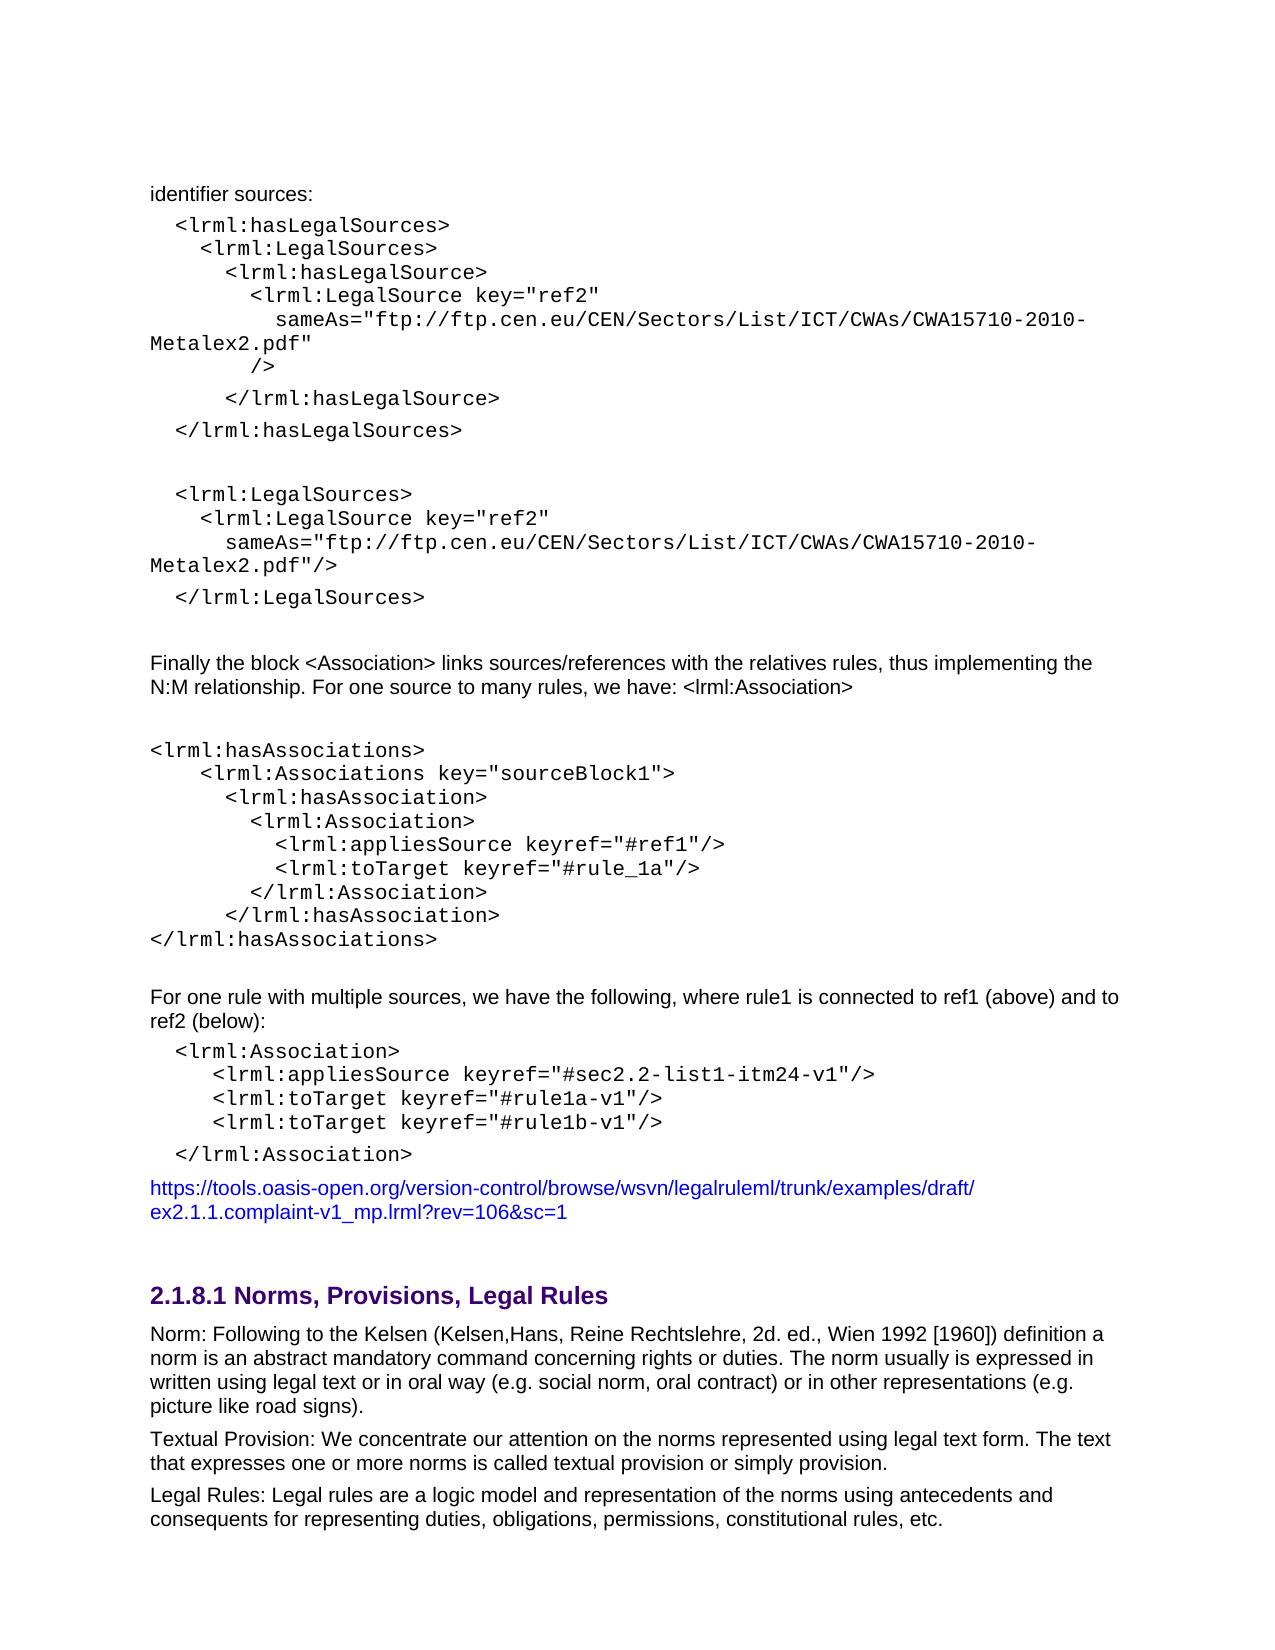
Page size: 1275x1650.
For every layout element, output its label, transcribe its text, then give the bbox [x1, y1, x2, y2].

text /> [150, 356, 1125, 380]
text <lrml:appliesSource keyref="#sec2.2-list1-itm24-v1"/> [150, 1064, 1125, 1088]
text <lrml:Association> [150, 1041, 1125, 1064]
text Textual Provision: We concentrate our attention on the norms represented using legal text form. The text that expresses one or more norms is called textual provision or simply provision. [150, 1426, 1125, 1474]
subtitle Norms, Provisions, Legal Rules [150, 1281, 1125, 1310]
text <lrml:hasLegalSource> [150, 262, 1125, 286]
text https://tools.oasis-open.org/version-control/browse/wsvn/legalruleml/trunk/examples/draft/ex2.1.1.complaint-v1_mp.lrml?rev=106&sc=1 [150, 1176, 1125, 1224]
text <lrml:LegalSources> [150, 238, 1125, 262]
text Norm: Following to the Kelsen (Kelsen,Hans, Reine Rechtslehre, 2d. ed., Wien 1992 [1960]) definition a norm is an abstract mandatory command concerning rights or duties. The norm usually is expressed in written using legal text or in oral way (e.g. social norm, oral contract) or in other representations (e.g. picture like road signs). [150, 1322, 1125, 1418]
text For one rule with multiple sources, we have the following, where rule1 is connected to ref1 (above) and to ref2 (below): [150, 984, 1125, 1032]
text <lrml:hasLegalSources> [150, 214, 1125, 238]
text </lrml:hasLegalSources> [150, 420, 1125, 444]
text identifier sources: [150, 182, 1125, 206]
text <lrml:appliesSource keyref="#ref1"/> [150, 834, 1125, 858]
text </lrml:hasAssociations> [150, 929, 1125, 953]
text </lrml:LegalSources> [150, 587, 1125, 611]
text <lrml:hasAssociations> [150, 740, 1125, 763]
text <lrml:LegalSources> [150, 484, 1125, 508]
text </lrml:Association> [150, 1144, 1125, 1167]
text sameAs="ftp://ftp.cen.eu/CEN/Sectors/List/ICT/CWAs/CWA15710-2010-Metalex2.pdf" [150, 309, 1125, 356]
text <lrml:hasAssociation> [150, 787, 1125, 811]
text Legal Rules: Legal rules are a logic model and representation of the norms using antecedents and consequents for representing duties, obligations, permissions, constitutional rules, etc. [150, 1483, 1125, 1531]
text Finally the block <Association> links sources/references with the relatives rules, thus implementing the N:M relationship. For one source to many rules, we have: <lrml:Association> [150, 651, 1125, 699]
text </lrml:Association> [150, 882, 1125, 905]
text </lrml:hasAssociation> [150, 905, 1125, 929]
text <lrml:LegalSource key="ref2" [150, 508, 1125, 532]
text <lrml:toTarget keyref="#rule1a-v1"/> [150, 1088, 1125, 1112]
text <lrml:toTarget keyref="#rule1b-v1"/> [150, 1112, 1125, 1135]
text <lrml:LegalSource key="ref2" [150, 286, 1125, 309]
text sameAs="ftp://ftp.cen.eu/CEN/Sectors/List/ICT/CWAs/CWA15710-2010-Metalex2.pdf"/> [150, 532, 1125, 579]
text </lrml:hasLegalSource> [150, 388, 1125, 412]
text <lrml:toTarget keyref="#rule_1a"/> [150, 858, 1125, 882]
text <lrml:Association> [150, 811, 1125, 834]
text <lrml:Associations key="sourceBlock1"> [150, 763, 1125, 787]
